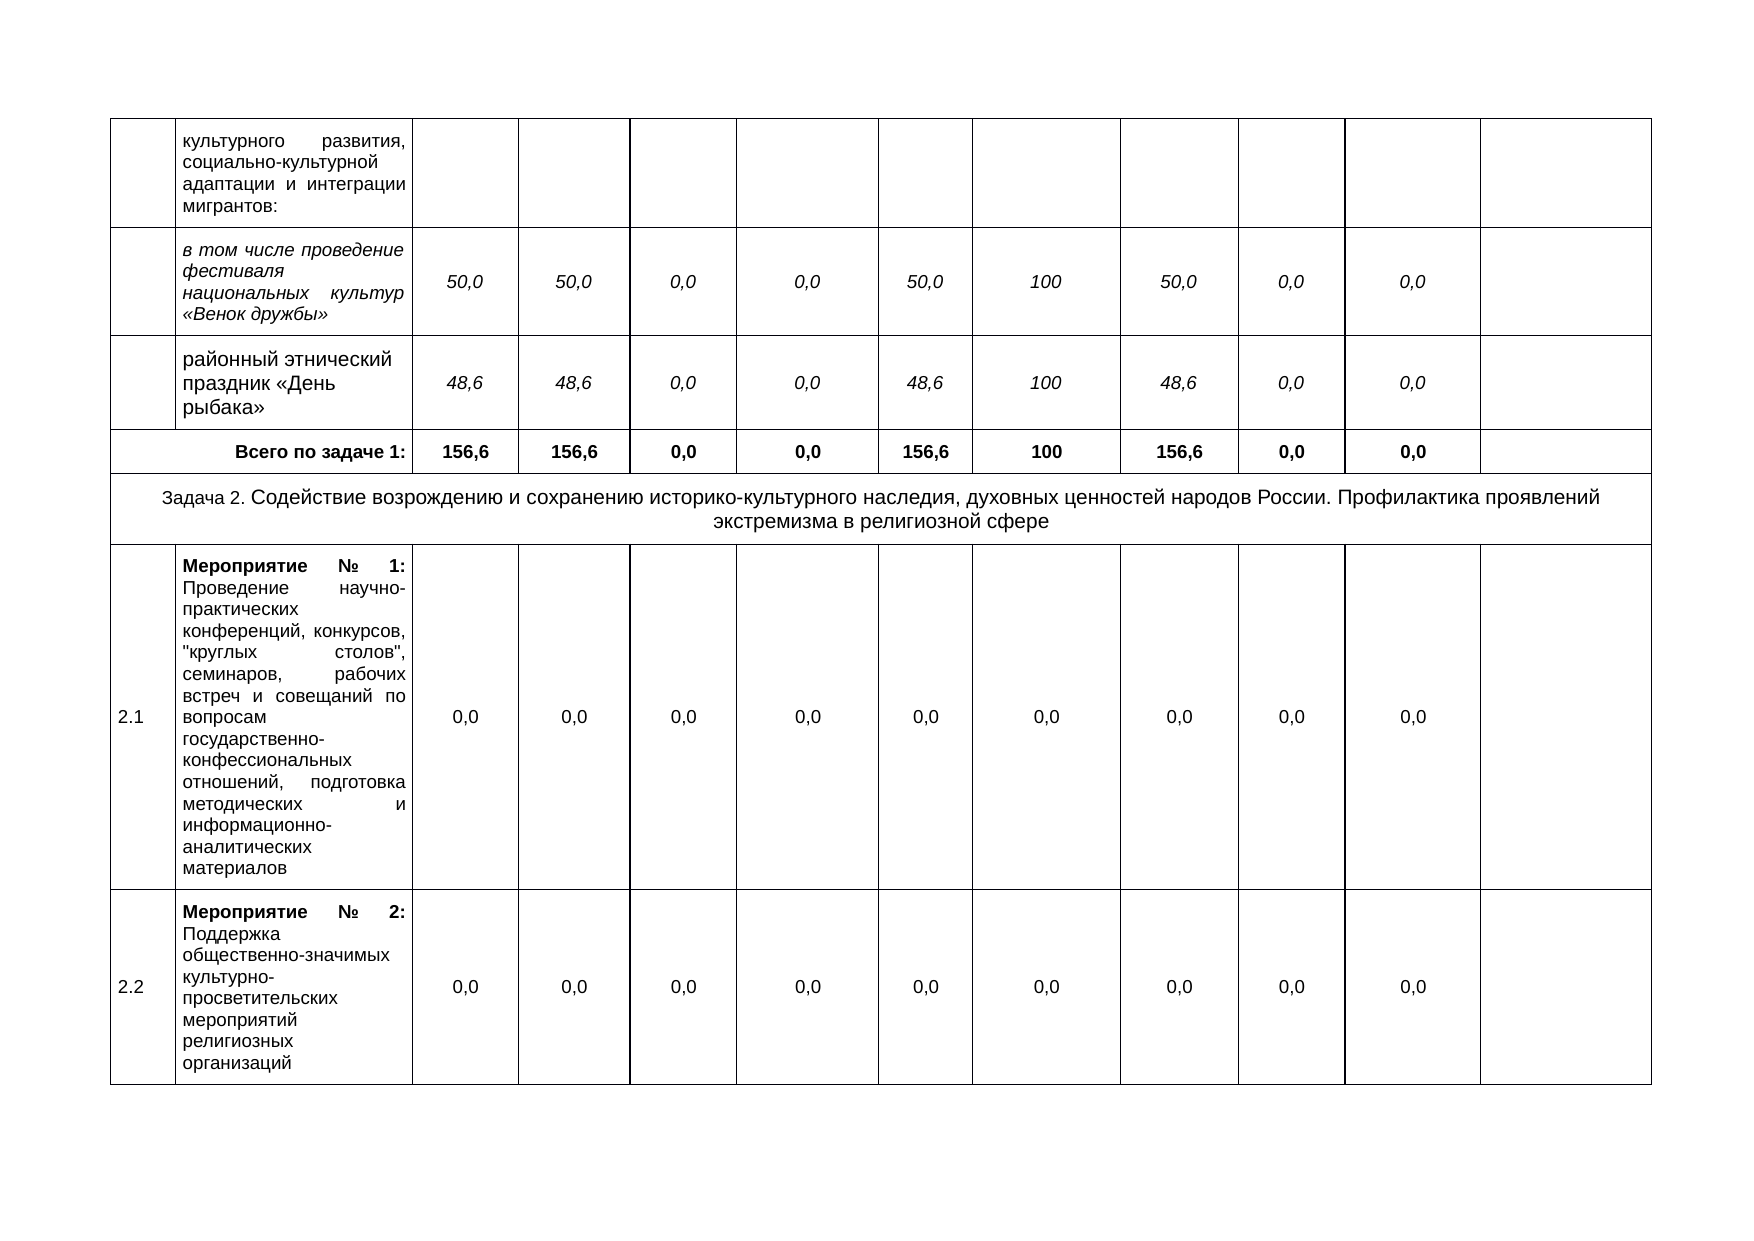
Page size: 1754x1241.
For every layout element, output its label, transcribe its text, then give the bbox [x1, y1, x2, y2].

table_cell 0,0 [1346, 228, 1480, 335]
table_cell Мероприятие № 1: Проведение научно-практических конференций, конкурсов, "круглых столов", семинаров, рабочих встреч и совещаний по вопросам государственно-конфессиональных отношений, подготовка методических и информационно-аналитических материалов [176, 545, 412, 889]
table_cell 156,6 [413, 430, 518, 473]
table_cell 48,6 [1121, 336, 1238, 429]
table_cell [1481, 119, 1651, 227]
table_cell 0,0 [1346, 430, 1480, 473]
table_cell 2.2 [111, 890, 175, 1084]
table_cell 0,0 [1346, 336, 1480, 429]
table_cell 50,0 [1121, 228, 1238, 335]
table_cell Задача 2. Содействие возрождению и сохранению историко-культурного наследия, духовных ценностей народов России. Профилактика проявлений экстремизма в религиозной сфере [111, 474, 1651, 543]
table_cell 0,0 [973, 890, 1120, 1084]
table_cell 48,6 [413, 336, 518, 429]
table_cell [1239, 119, 1344, 227]
table_cell [737, 119, 878, 227]
table_cell 0,0 [413, 545, 518, 889]
table_cell 100 [973, 430, 1120, 473]
table_cell 0,0 [631, 890, 736, 1084]
table_cell [973, 119, 1120, 227]
table_cell в том числе проведение фестиваля национальных культур «Венок дружбы» [176, 228, 412, 335]
table_cell 0,0 [413, 890, 518, 1084]
table_cell [519, 119, 629, 227]
table_cell 0,0 [879, 890, 972, 1084]
table_cell 0,0 [631, 336, 736, 429]
table_cell 0,0 [737, 545, 878, 889]
table_cell 0,0 [631, 228, 736, 335]
table_cell 0,0 [1239, 890, 1344, 1084]
table_cell 0,0 [737, 890, 878, 1084]
table_cell 0,0 [631, 430, 736, 473]
table_cell 0,0 [879, 545, 972, 889]
table_cell 0,0 [1239, 228, 1344, 335]
table_cell 50,0 [413, 228, 518, 335]
table_cell [1346, 119, 1480, 227]
table_cell 156,6 [879, 430, 972, 473]
table_cell [1481, 545, 1651, 889]
table_cell [1481, 430, 1651, 473]
table_cell 100 [973, 228, 1120, 335]
table_cell культурного развития, социально-культурной адаптации и интеграции мигрантов: [176, 119, 412, 227]
table_cell [111, 119, 175, 227]
table_cell [879, 119, 972, 227]
table_cell [413, 119, 518, 227]
table_cell 0,0 [737, 336, 878, 429]
table_cell [1481, 890, 1651, 1084]
table_cell 0,0 [1121, 545, 1238, 889]
table_cell 156,6 [519, 430, 629, 473]
table_cell 156,6 [1121, 430, 1238, 473]
table_cell Мероприятие № 2: Поддержка общественно-значимых культурно-просветительских мероприятий религиозных организаций [176, 890, 412, 1084]
table_cell 48,6 [519, 336, 629, 429]
table_cell 48,6 [879, 336, 972, 429]
table_cell районный этнический праздник «День рыбака» [176, 336, 412, 429]
table_cell 50,0 [879, 228, 972, 335]
table_cell 0,0 [631, 545, 736, 889]
table_cell 0,0 [519, 890, 629, 1084]
table_cell [111, 228, 175, 335]
table_cell 100 [973, 336, 1120, 429]
table_cell Всего по задаче 1: [111, 430, 412, 473]
table_cell 0,0 [1239, 336, 1344, 429]
table_cell 0,0 [1346, 890, 1480, 1084]
table_cell 0,0 [1121, 890, 1238, 1084]
table_cell 0,0 [973, 545, 1120, 889]
table_cell [1121, 119, 1238, 227]
table_cell [1481, 336, 1651, 429]
table_cell 0,0 [1346, 545, 1480, 889]
table_cell 0,0 [737, 228, 878, 335]
table_cell [631, 119, 736, 227]
table_cell 0,0 [1239, 430, 1344, 473]
table_cell 0,0 [1239, 545, 1344, 889]
table_cell 50,0 [519, 228, 629, 335]
table_cell 0,0 [737, 430, 878, 473]
table_cell 0,0 [519, 545, 629, 889]
table_cell [111, 336, 175, 429]
table_cell 2.1 [111, 545, 175, 889]
table_cell [1481, 228, 1651, 335]
